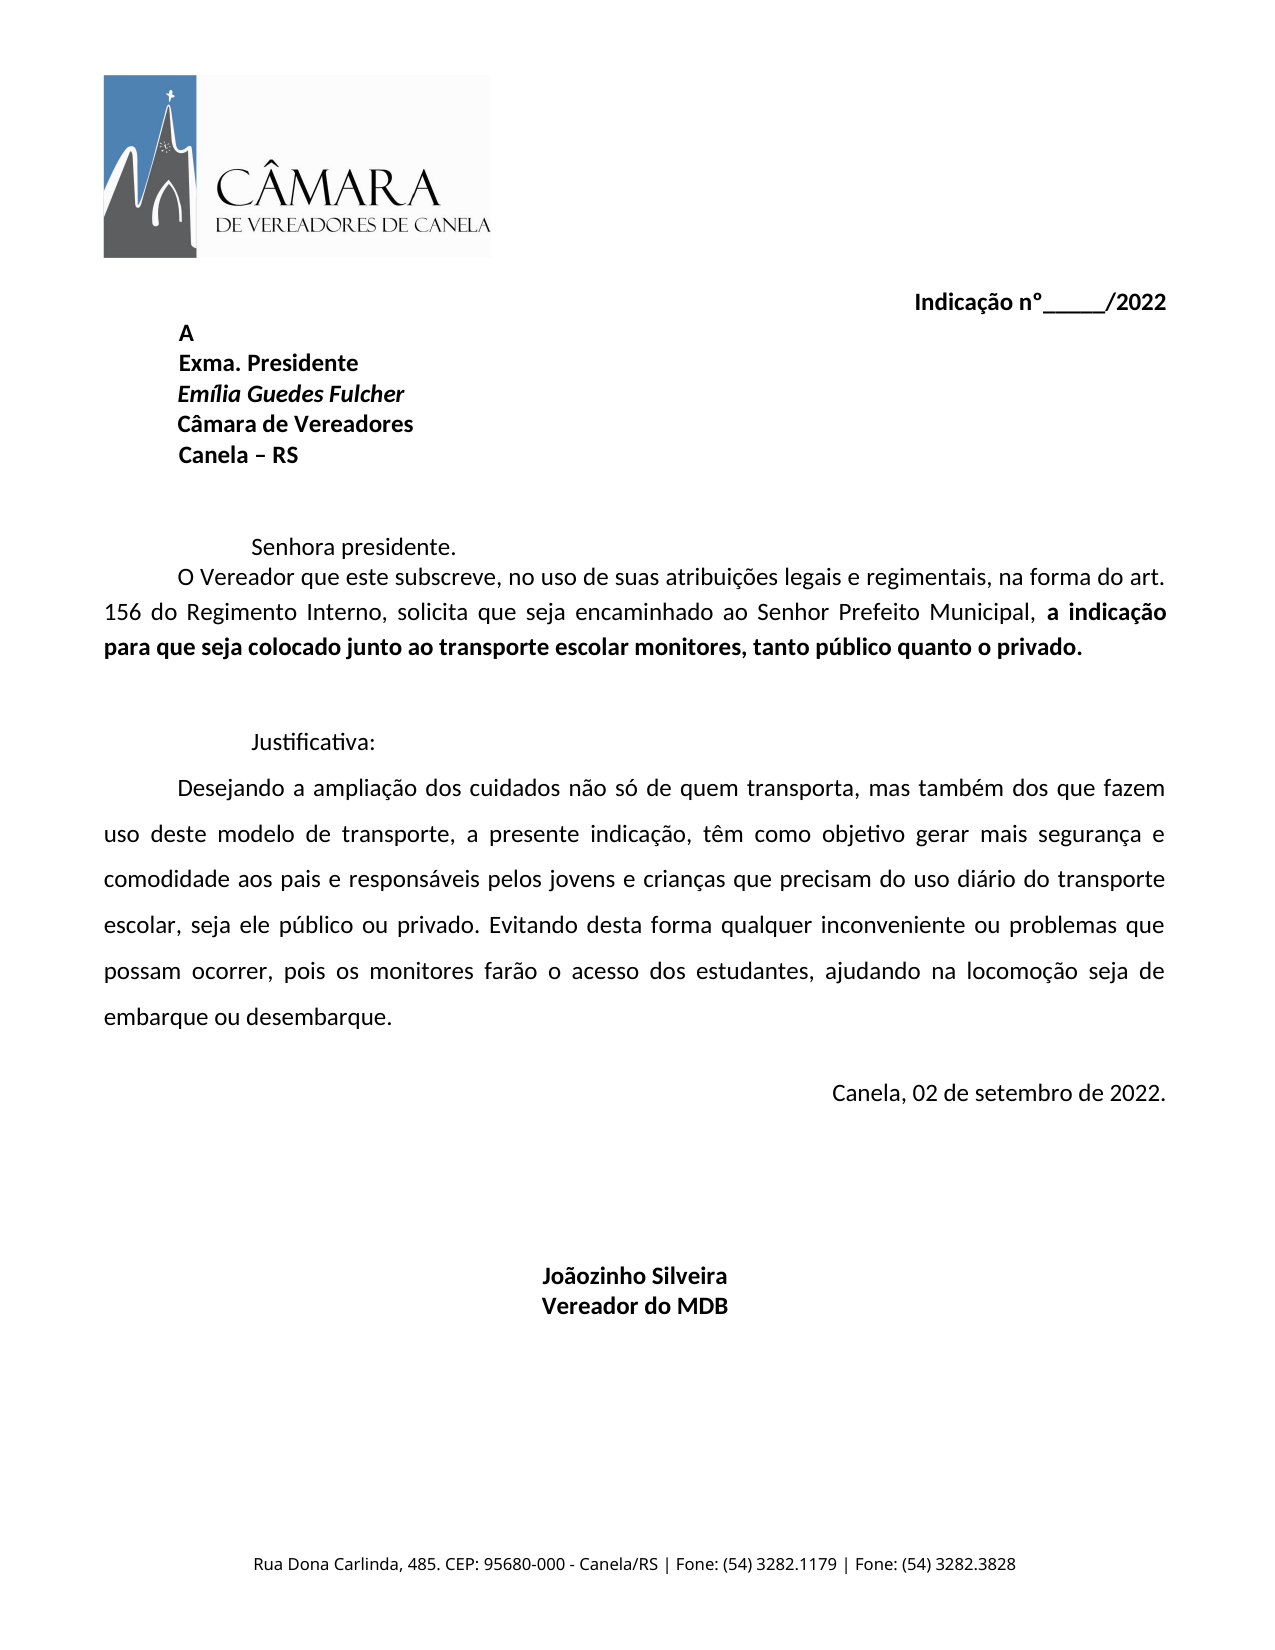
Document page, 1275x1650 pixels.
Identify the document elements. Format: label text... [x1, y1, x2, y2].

text Câmara de Vereadores [103, 409, 1167, 439]
text Emília Guedes Fulcher [103, 378, 1167, 409]
text Canela – RS [103, 439, 1167, 470]
subtitle Indicação nº_____/2022 [148, 287, 1167, 317]
text Joãozinho Silveira [103, 1260, 1167, 1291]
text Desejando a ampliação dos cuidados não só de quem transporta, mas também dos que fazem uso deste modelo de transporte, a presente indicação, têm como objetivo gerar mais segurança e comodidade aos pais e responsáveis pelos jovens e crianças que precisam do uso diário do transporte escolar, seja ele público ou privado. Evitando desta forma qualquer inconveniente ou problemas que possam ocorrer, pois os monitores farão o acesso dos estudantes, ajudando na locomoção seja de embarque ou desembarque. [103, 772, 1167, 1031]
text Senhora presidente. [103, 531, 1167, 561]
text Vereador do MDB [103, 1291, 1167, 1321]
picture [103, 75, 491, 258]
text Justificativa: [103, 726, 1167, 757]
text A [103, 317, 1167, 348]
text Exma. Presidente [103, 348, 1167, 378]
text O Vereador que este subscreve, no uso de suas atribuições legais e regimentais, na forma do art. 156 do Regimento Interno, solicita que seja encaminhado ao Senhor Prefeito Municipal, a indicação para que seja colocado junto ao transporte escolar monitores, tanto público quanto o privado. [103, 561, 1167, 662]
text Canela, 02 de setembro de 2022. [103, 1077, 1167, 1107]
